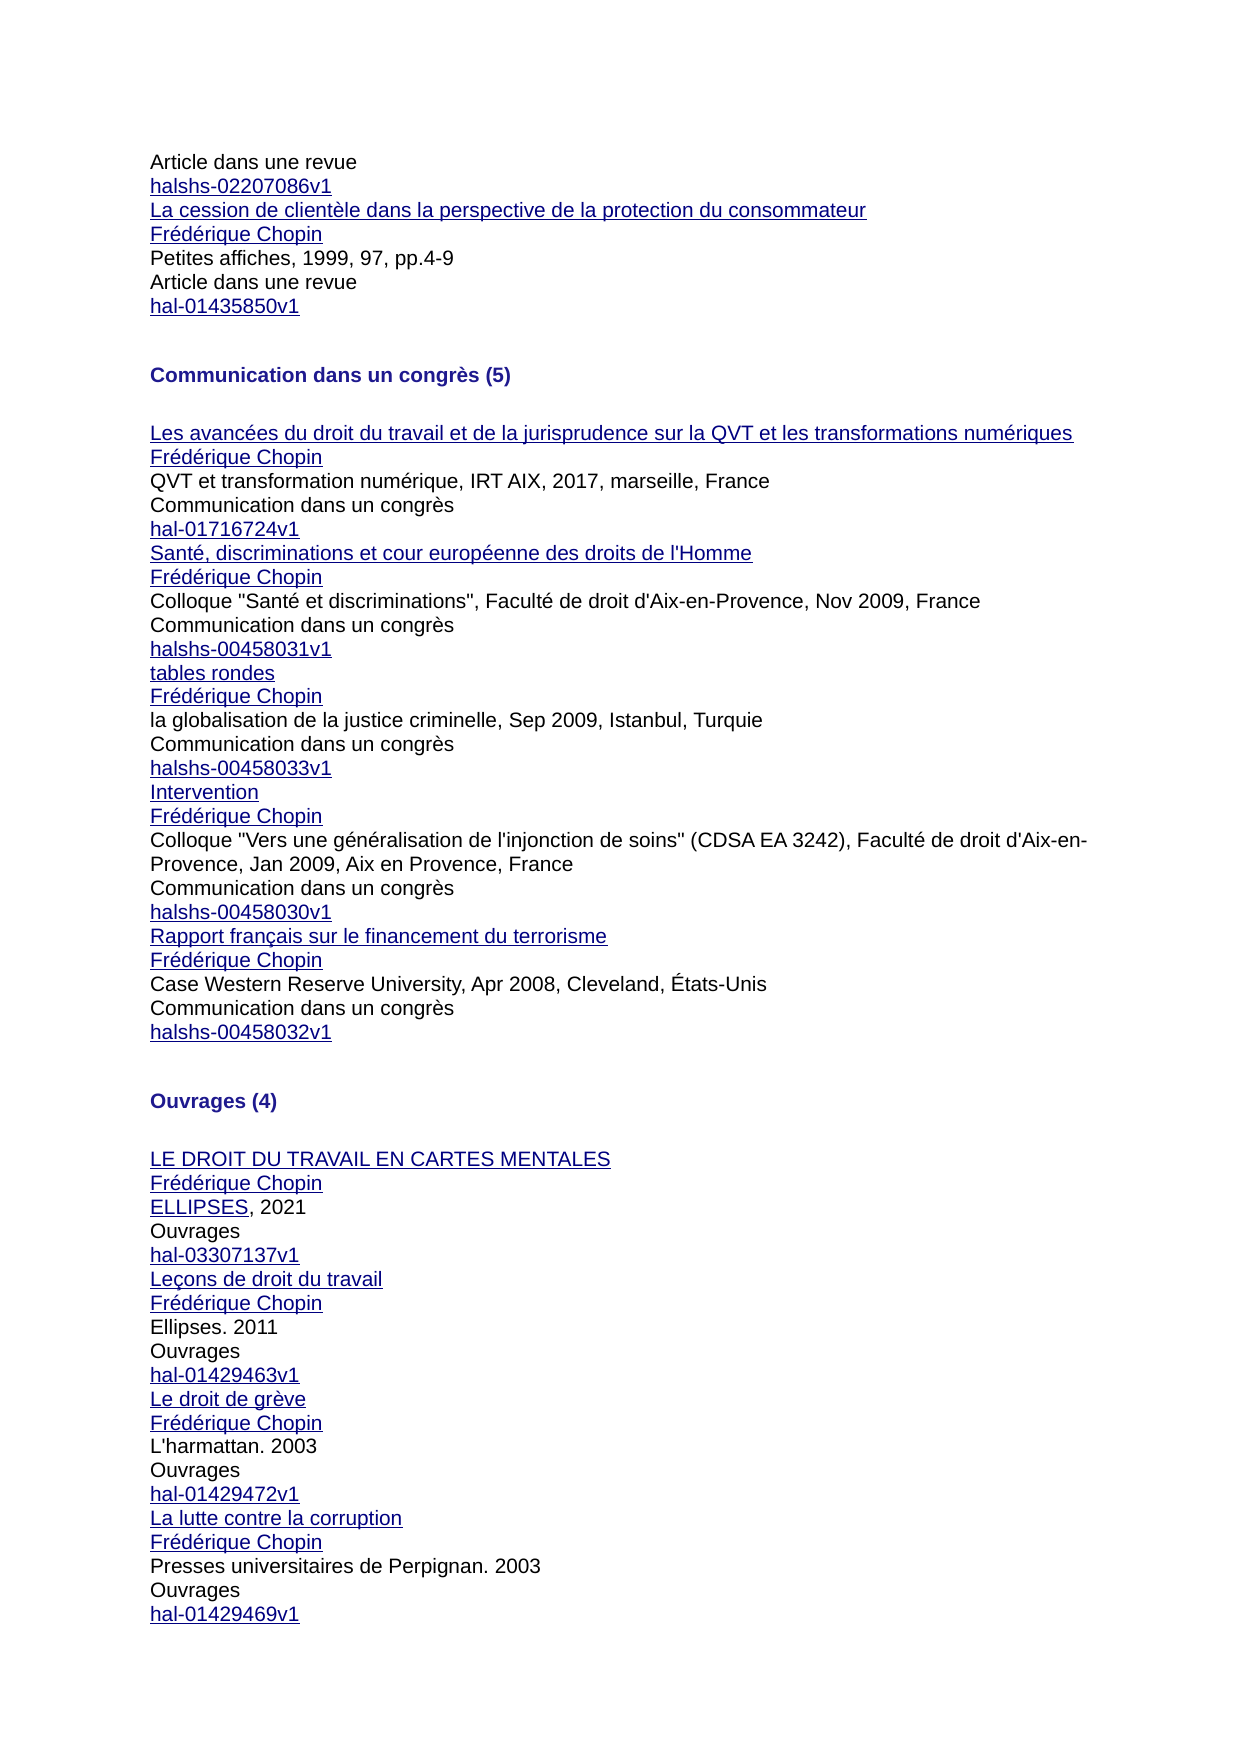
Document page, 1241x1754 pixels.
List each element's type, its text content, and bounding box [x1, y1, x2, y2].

table_cell tables rondes Frédérique Chopin la globalisation de la justice criminelle, Sep 2009, Istanbul, Turquie Communication dans un congrès halshs-00458033v1 [150, 660, 1090, 780]
table_cell La lutte contre la corruption Frédérique Chopin Presses universitaires de Perpignan. 2003 Ouvrages hal-01429469v1 [150, 1506, 1090, 1626]
table_cell Santé, discriminations et cour européenne des droits de l'Homme Frédérique Chopin Colloque "Santé et discriminations", Faculté de droit d'Aix-en-Provence, Nov 2009, France Communication dans un congrès halshs-00458031v1 [150, 541, 1090, 660]
table_cell Intervention Frédérique Chopin Colloque "Vers une généralisation de l'injonction de soins" (CDSA EA 3242), Faculté de droit d'Aix-en-Provence, Jan 2009, Aix en Provence, France Communication dans un congrès halshs-00458030v1 [150, 780, 1090, 924]
table_cell Leçons de droit du travail Frédérique Chopin Ellipses. 2011 Ouvrages hal-01429463v1 [150, 1267, 1090, 1386]
table_header LE DROIT DU TRAVAIL EN CARTES MENTALES Frédérique Chopin ELLIPSES, 2021 Ouvrages hal-03307137v1 [150, 1147, 1090, 1267]
table_cell Article dans une revue halshs-02207086v1 [150, 150, 1090, 198]
table_cell Le droit de grève Frédérique Chopin L'harmattan. 2003 Ouvrages hal-01429472v1 [150, 1386, 1090, 1506]
subtitle Communication dans un congrès (5) [150, 362, 1090, 386]
table_cell Rapport français sur le financement du terrorisme Frédérique Chopin Case Western Reserve University, Apr 2008, Cleveland, États-Unis Communication dans un congrès halshs-00458032v1 [150, 924, 1090, 1044]
table_header Les avancées du droit du travail et de la jurisprudence sur la QVT et les transformations numériques Frédérique Chopin QVT et transformation numérique, IRT AIX, 2017, marseille, France Communication dans un congrès hal-01716724v1 [150, 421, 1090, 541]
table_cell La cession de clientèle dans la perspective de la protection du consommateur Frédérique Chopin Petites affiches, 1999, 97, pp.4-9 Article dans une revue hal-01435850v1 [150, 198, 1090, 318]
subtitle Ouvrages (4) [150, 1088, 1090, 1112]
